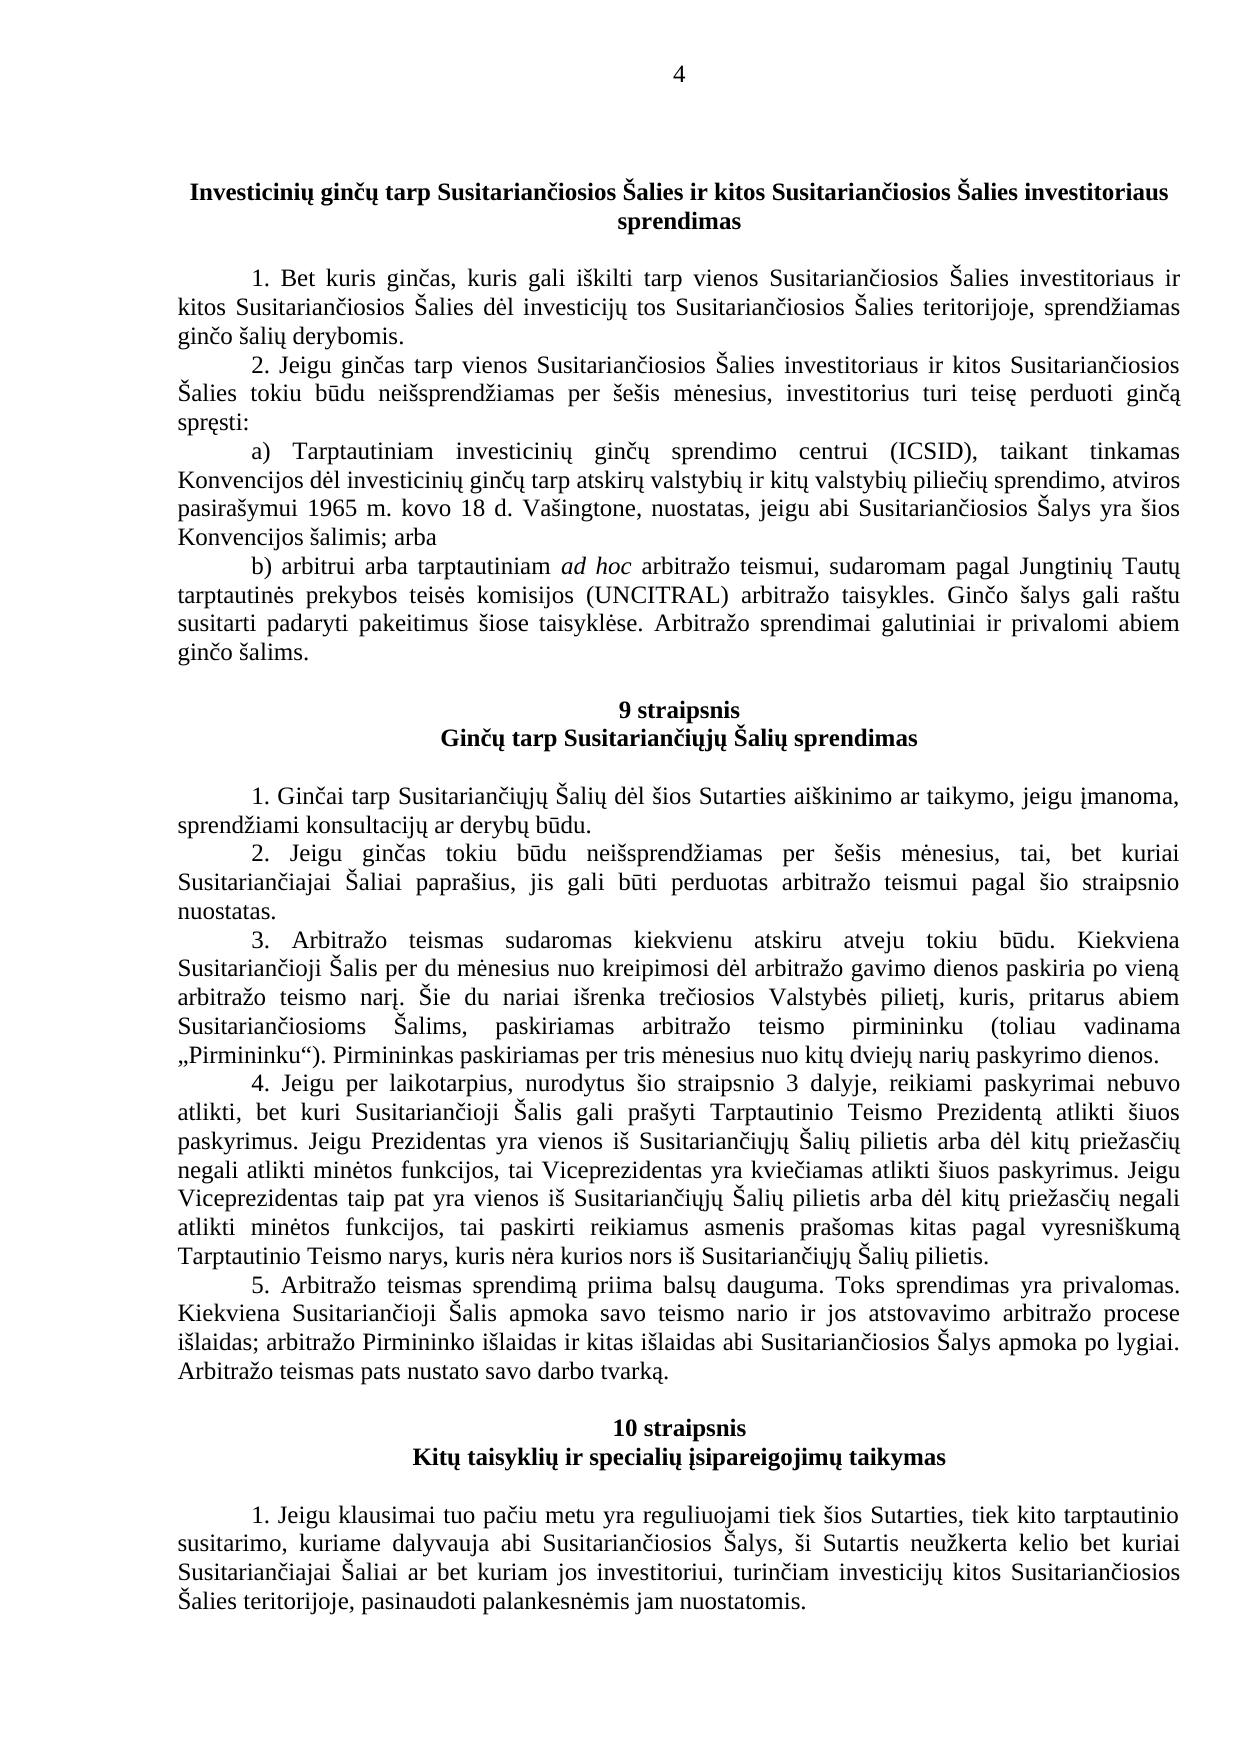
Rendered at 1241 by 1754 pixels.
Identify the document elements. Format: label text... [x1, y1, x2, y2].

text 3. Arbitražo teismas sudaromas kiekvienu atskiru atveju tokiu būdu. Kiekviena Susitariančioji Šalis per du mėnesius nuo kreipimosi dėl arbitražo gavimo dienos paskiria po vieną arbitražo teismo narį. Šie du nariai išrenka trečiosios Valstybės pilietį, kuris, pritarus abiem Susitariančiosioms Šalims, paskiriamas arbitražo teismo pirmininku (toliau vadinama „Pirmininku“). Pirmininkas paskiriamas per tris mėnesius nuo kitų dviejų narių paskyrimo dienos. [177, 925, 1181, 1068]
text Kitų taisyklių ir specialių įsipareigojimų taikymas [177, 1442, 1181, 1471]
text 9 straipsnis [177, 695, 1181, 723]
text a) Tarptautiniam investicinių ginčų sprendimo centrui (ICSID), taikant tinkamas Konvencijos dėl investicinių ginčų tarp atskirų valstybių ir kitų valstybių piliečių sprendimo, atviros pasirašymui 1965 m. kovo 18 d. Vašingtone, nuostatas, jeigu abi Susitariančiosios Šalys yra šios Konvencijos šalimis; arba [177, 436, 1181, 551]
text 4. Jeigu per laikotarpius, nurodytus šio straipsnio 3 dalyje, reikiami paskyrimai nebuvo atlikti, bet kuri Susitariančioji Šalis gali prašyti Tarptautinio Teismo Prezidentą atlikti šiuos paskyrimus. Jeigu Prezidentas yra vienos iš Susitariančiųjų Šalių pilietis arba dėl kitų priežasčių negali atlikti minėtos funkcijos, tai Viceprezidentas yra kviečiamas atlikti šiuos paskyrimus. Jeigu Viceprezidentas taip pat yra vienos iš Susitariančiųjų Šalių pilietis arba dėl kitų priežasčių negali atlikti minėtos funkcijos, tai paskirti reikiamus asmenis prašomas kitas pagal vyresniškumą Tarptautinio Teismo narys, kuris nėra kurios nors iš Susitariančiųjų Šalių pilietis. [177, 1068, 1181, 1270]
text 1. Bet kuris ginčas, kuris gali iškilti tarp vienos Susitariančiosios Šalies investitoriaus ir kitos Susitariančiosios Šalies dėl investicijų tos Susitariančiosios Šalies teritorijoje, sprendžiamas ginčo šalių derybomis. [177, 263, 1181, 350]
text b) arbitrui arba tarptautiniam ad hoc arbitražo teismui, sudaromam pagal Jungtinių Tautų tarptautinės prekybos teisės komisijos (UNCITRAL) arbitražo taisykles. Ginčo šalys gali raštu susitarti padaryti pakeitimus šiose taisyklėse. Arbitražo sprendimai galutiniai ir privalomi abiem ginčo šalims. [177, 551, 1181, 666]
text 1. Ginčai tarp Susitariančiųjų Šalių dėl šios Sutarties aiškinimo ar taikymo, jeigu įmanoma, sprendžiami konsultacijų ar derybų būdu. [177, 781, 1181, 838]
text 10 straipsnis [177, 1413, 1181, 1442]
text Ginčų tarp Susitariančiųjų Šalių sprendimas [177, 723, 1181, 752]
text 2. Jeigu ginčas tokiu būdu neišsprendžiamas per šešis mėnesius, tai, bet kuriai Susitariančiajai Šaliai paprašius, jis gali būti perduotas arbitražo teismui pagal šio straipsnio nuostatas. [177, 838, 1181, 925]
text Investicinių ginčų tarp Susitariančiosios Šalies ir kitos Susitariančiosios Šalies investitoriaus sprendimas [177, 177, 1181, 235]
text 2. Jeigu ginčas tarp vienos Susitariančiosios Šalies investitoriaus ir kitos Susitariančiosios Šalies tokiu būdu neišsprendžiamas per šešis mėnesius, investitorius turi teisę perduoti ginčą spręsti: [177, 350, 1181, 436]
text 5. Arbitražo teismas sprendimą priima balsų dauguma. Toks sprendimas yra privalomas. Kiekviena Susitariančioji Šalis apmoka savo teismo nario ir jos atstovavimo arbitražo procese išlaidas; arbitražo Pirmininko išlaidas ir kitas išlaidas abi Susitariančiosios Šalys apmoka po lygiai. Arbitražo teismas pats nustato savo darbo tvarką. [177, 1270, 1181, 1385]
text 1. Jeigu klausimai tuo pačiu metu yra reguliuojami tiek šios Sutarties, tiek kito tarptautinio susitarimo, kuriame dalyvauja abi Susitariančiosios Šalys, ši Sutartis neužkerta kelio bet kuriai Susitariančiajai Šaliai ar bet kuriam jos investitoriui, turinčiam investicijų kitos Susitariančiosios Šalies teritorijoje, pasinaudoti palankesnėmis jam nuostatomis. [177, 1500, 1181, 1615]
